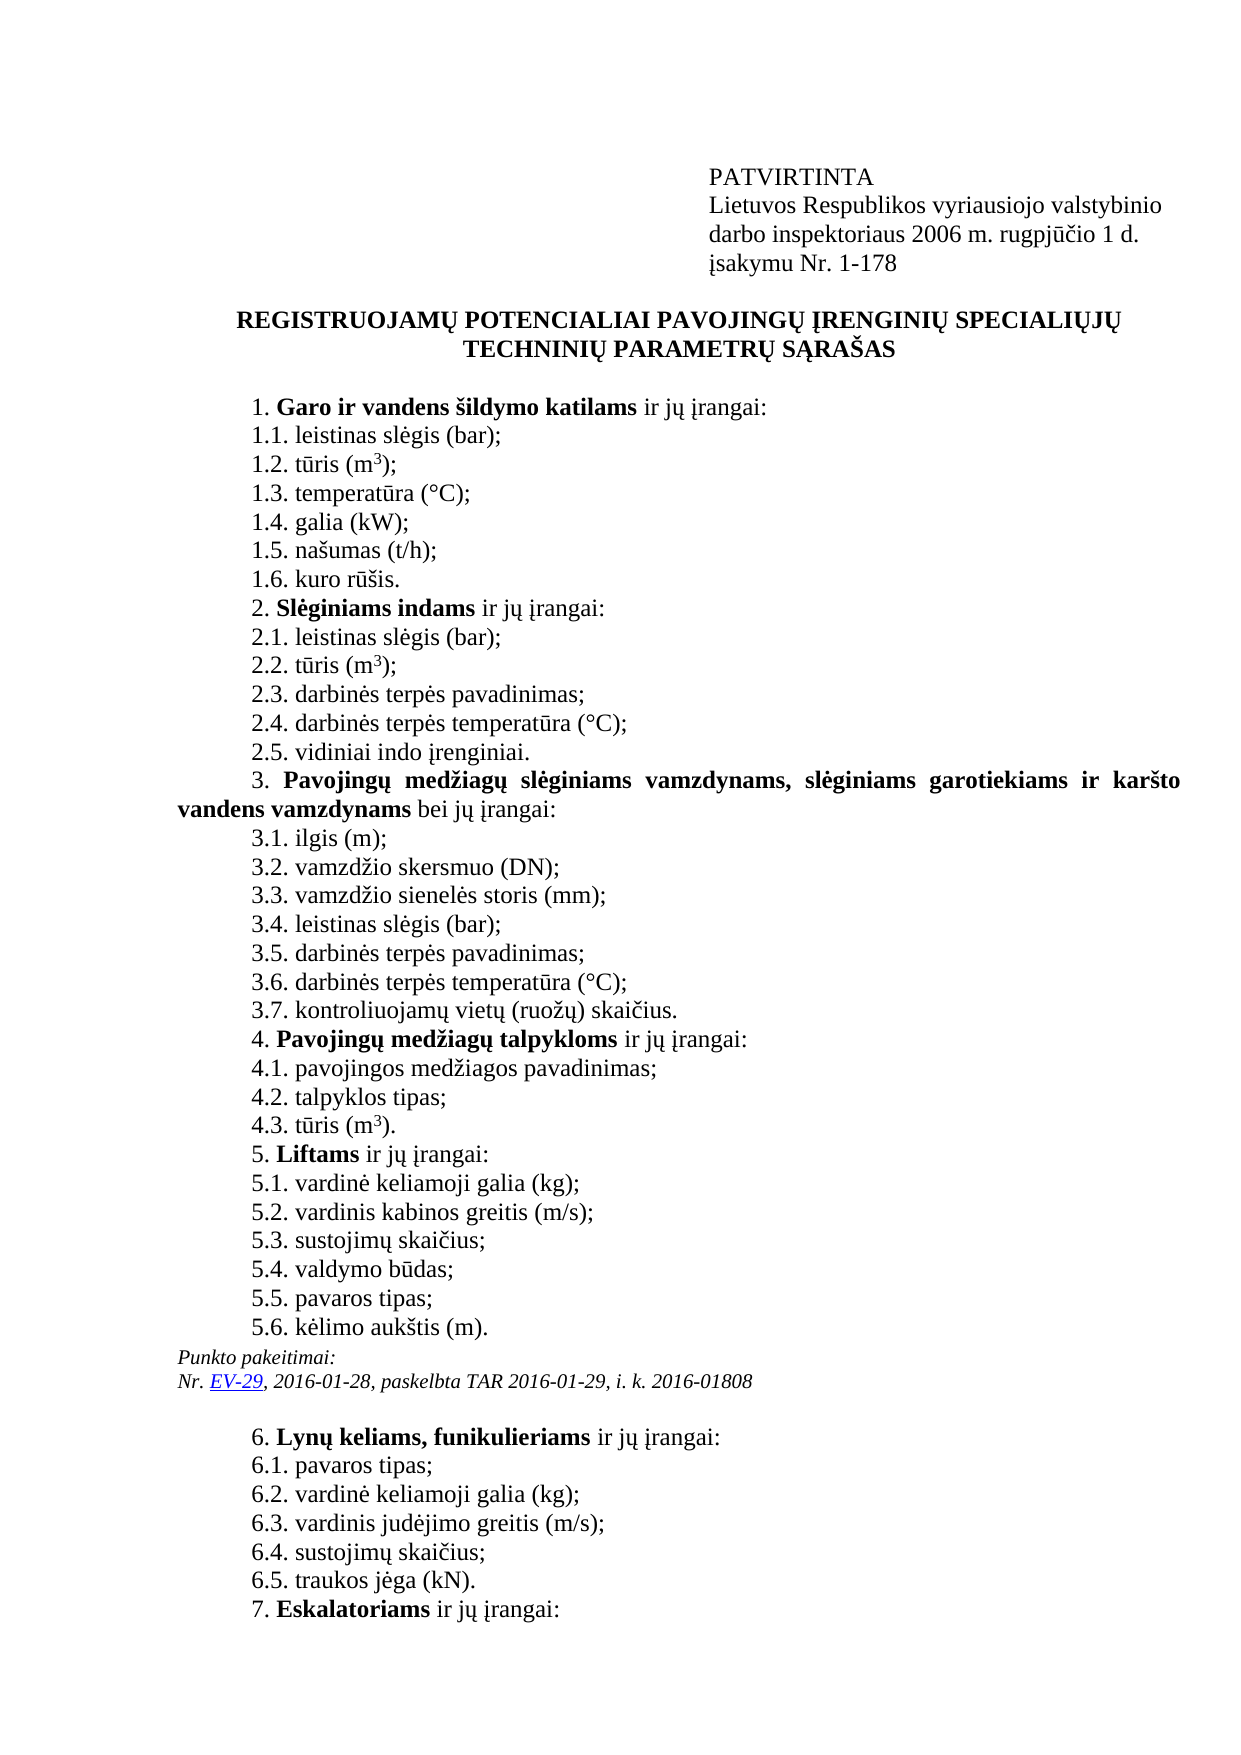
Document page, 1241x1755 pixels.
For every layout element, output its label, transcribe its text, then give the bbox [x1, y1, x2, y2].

text 5.6. kėlimo aukštis (m). [177, 1312, 1181, 1340]
text 6. Lynų keliams, funikulieriams ir jų įrangai: [177, 1422, 1181, 1450]
text 1.3. temperatūra (°C); [177, 478, 1181, 507]
text 2.3. darbinės terpės pavadinimas; [177, 679, 1181, 708]
text 4. Pavojingų medžiagų talpykloms ir jų įrangai: [177, 1024, 1181, 1053]
text 1.5. našumas (t/h); [177, 535, 1181, 564]
text 3.7. kontroliuojamų vietų (ruožų) skaičius. [177, 995, 1181, 1024]
text 4.1. pavojingos medžiagos pavadinimas; [177, 1053, 1181, 1082]
text 2. Slėginiams indams ir jų įrangai: [177, 593, 1181, 622]
text 1. Garo ir vandens šildymo katilams ir jų įrangai: [177, 392, 1181, 420]
text PATVIRTINTA [177, 162, 1181, 190]
text 3.2. vamzdžio skersmuo (DN); [177, 852, 1181, 880]
text 3.4. leistinas slėgis (bar); [177, 909, 1181, 938]
text 3.1. ilgis (m); [177, 823, 1181, 852]
text Nr. EV-29, 2016-01-28, paskelbta TAR 2016-01-29, i. k. 2016-01808 [177, 1369, 1181, 1393]
text 7. Eskalatoriams ir jų įrangai: [177, 1594, 1181, 1623]
text 5. Liftams ir jų įrangai: [177, 1139, 1181, 1168]
text 2.5. vidiniai indo įrenginiai. [177, 737, 1181, 765]
text 1.6. kuro rūšis. [177, 564, 1181, 593]
text 5.4. valdymo būdas; [177, 1254, 1181, 1283]
text 3.6. darbinės terpės temperatūra (°C); [177, 967, 1181, 995]
text 5.1. vardinė keliamoji galia (kg); [177, 1168, 1181, 1197]
text 4.2. talpyklos tipas; [177, 1082, 1181, 1110]
text įsakymu Nr. 1-178 [177, 248, 1181, 277]
text Lietuvos Respublikos vyriausiojo valstybinio [177, 190, 1181, 219]
text 2.1. leistinas slėgis (bar); [177, 622, 1181, 650]
text 5.3. sustojimų skaičius; [177, 1225, 1181, 1254]
text 6.1. pavaros tipas; [177, 1450, 1181, 1479]
text 1.1. leistinas slėgis (bar); [177, 420, 1181, 449]
text 4.3. tūris (m3). [177, 1110, 1181, 1139]
text 1.2. tūris (m3); [177, 449, 1181, 478]
text 2.4. darbinės terpės temperatūra (°C); [177, 708, 1181, 737]
text 6.4. sustojimų skaičius; [177, 1537, 1181, 1565]
text 3. Pavojingų medžiagų slėginiams vamzdynams, slėginiams garotiekiams ir karšto vandens vamzdynams bei jų įrangai: [177, 765, 1181, 823]
text 3.5. darbinės terpės pavadinimas; [177, 938, 1181, 967]
text 5.2. vardinis kabinos greitis (m/s); [177, 1197, 1181, 1225]
text Punkto pakeitimai: [177, 1345, 1181, 1369]
text 3.3. vamzdžio sienelės storis (mm); [177, 880, 1181, 909]
text darbo inspektoriaus 2006 m. rugpjūčio 1 d. [177, 219, 1181, 248]
text 6.2. vardinė keliamoji galia (kg); [177, 1479, 1181, 1508]
text 6.3. vardinis judėjimo greitis (m/s); [177, 1508, 1181, 1537]
text 1.4. galia (kW); [177, 507, 1181, 535]
text 6.5. traukos jėga (kN). [177, 1565, 1181, 1594]
text 2.2. tūris (m3); [177, 650, 1181, 679]
text REGISTRUOJAMŲ POTENCIALIAI PAVOJINGŲ ĮRENGINIŲ SPECIALIŲJŲ TECHNINIŲ PARAMETRŲ SĄRAŠAS [177, 305, 1181, 363]
text 5.5. pavaros tipas; [177, 1283, 1181, 1312]
